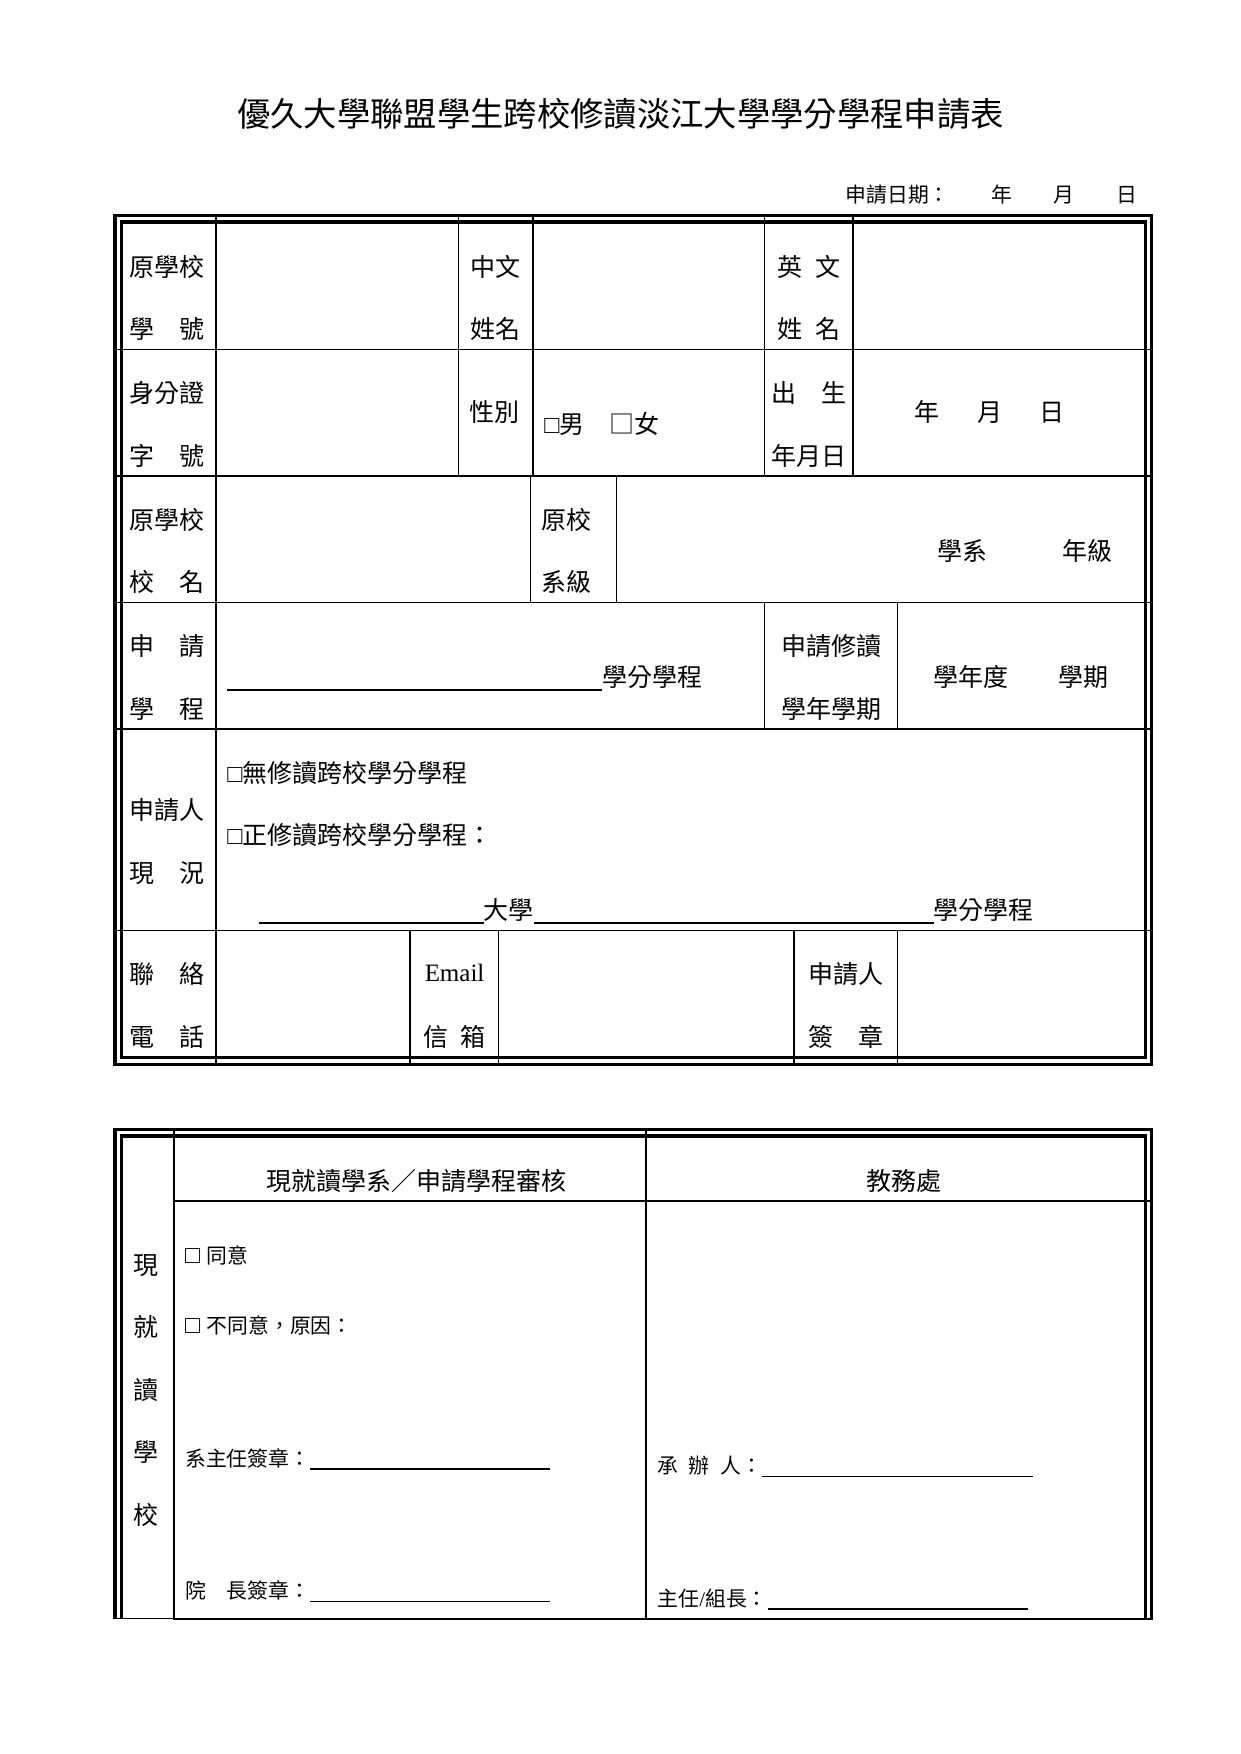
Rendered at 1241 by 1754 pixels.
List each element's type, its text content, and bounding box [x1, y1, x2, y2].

table_cell 承 辦 人： 主任/組長： [647, 1202, 1144, 1618]
table_cell 申請人現 況 [123, 730, 215, 930]
table_header [217, 224, 458, 348]
table_header [854, 217, 1148, 348]
table_cell 出 生 年月日 [765, 350, 852, 475]
table_header 教務處 [647, 1131, 1148, 1200]
table_cell 申請人簽 章 [795, 931, 897, 1056]
table_cell 性別 [459, 350, 532, 475]
table_cell 聯 絡 電 話 [123, 931, 215, 1056]
table_cell 學系 年級 [617, 477, 1144, 602]
table_header [854, 224, 1144, 348]
table_cell 申請修讀 學年學期 [765, 603, 897, 728]
table_header 中文姓名 [459, 224, 532, 348]
table_cell 學分學程 [217, 603, 764, 728]
table_cell □ 同意 □ 不同意，原因： 系主任簽章： 院 長簽章： [175, 1202, 645, 1618]
table_header [534, 224, 764, 348]
text 申請日期： 年 月 日 [118, 152, 1137, 214]
table_header 原學校學 號 [118, 217, 215, 348]
table_cell 原校系級 [531, 477, 616, 602]
table_cell [217, 931, 409, 1056]
text 優久大學聯盟學生跨校修讀淡江大學學分學程申請表 [118, 70, 1122, 133]
table_cell □無修讀跨校學分學程 □正修讀跨校學分學程： 大學 學分學程 [217, 730, 1144, 930]
table_cell [499, 931, 793, 1056]
table_cell □男 □女 [534, 350, 764, 475]
table_header 現就讀學系／申請學程審核 [175, 1138, 645, 1200]
table_cell [898, 931, 1144, 1056]
table_cell 學年度 學期 [898, 603, 1144, 728]
table_cell 年 月 日 [854, 350, 1144, 475]
table_cell [217, 350, 458, 475]
table_cell 身分證字 號 [123, 350, 215, 475]
table_cell Email信 箱 [411, 931, 498, 1056]
table_cell [217, 477, 530, 602]
table_cell 申 請 學 程 [123, 603, 215, 728]
table_header 英 文姓 名 [765, 224, 852, 348]
table_cell 原學校校 名 [123, 477, 215, 602]
table_header 現就讀學校 [118, 1131, 173, 1618]
